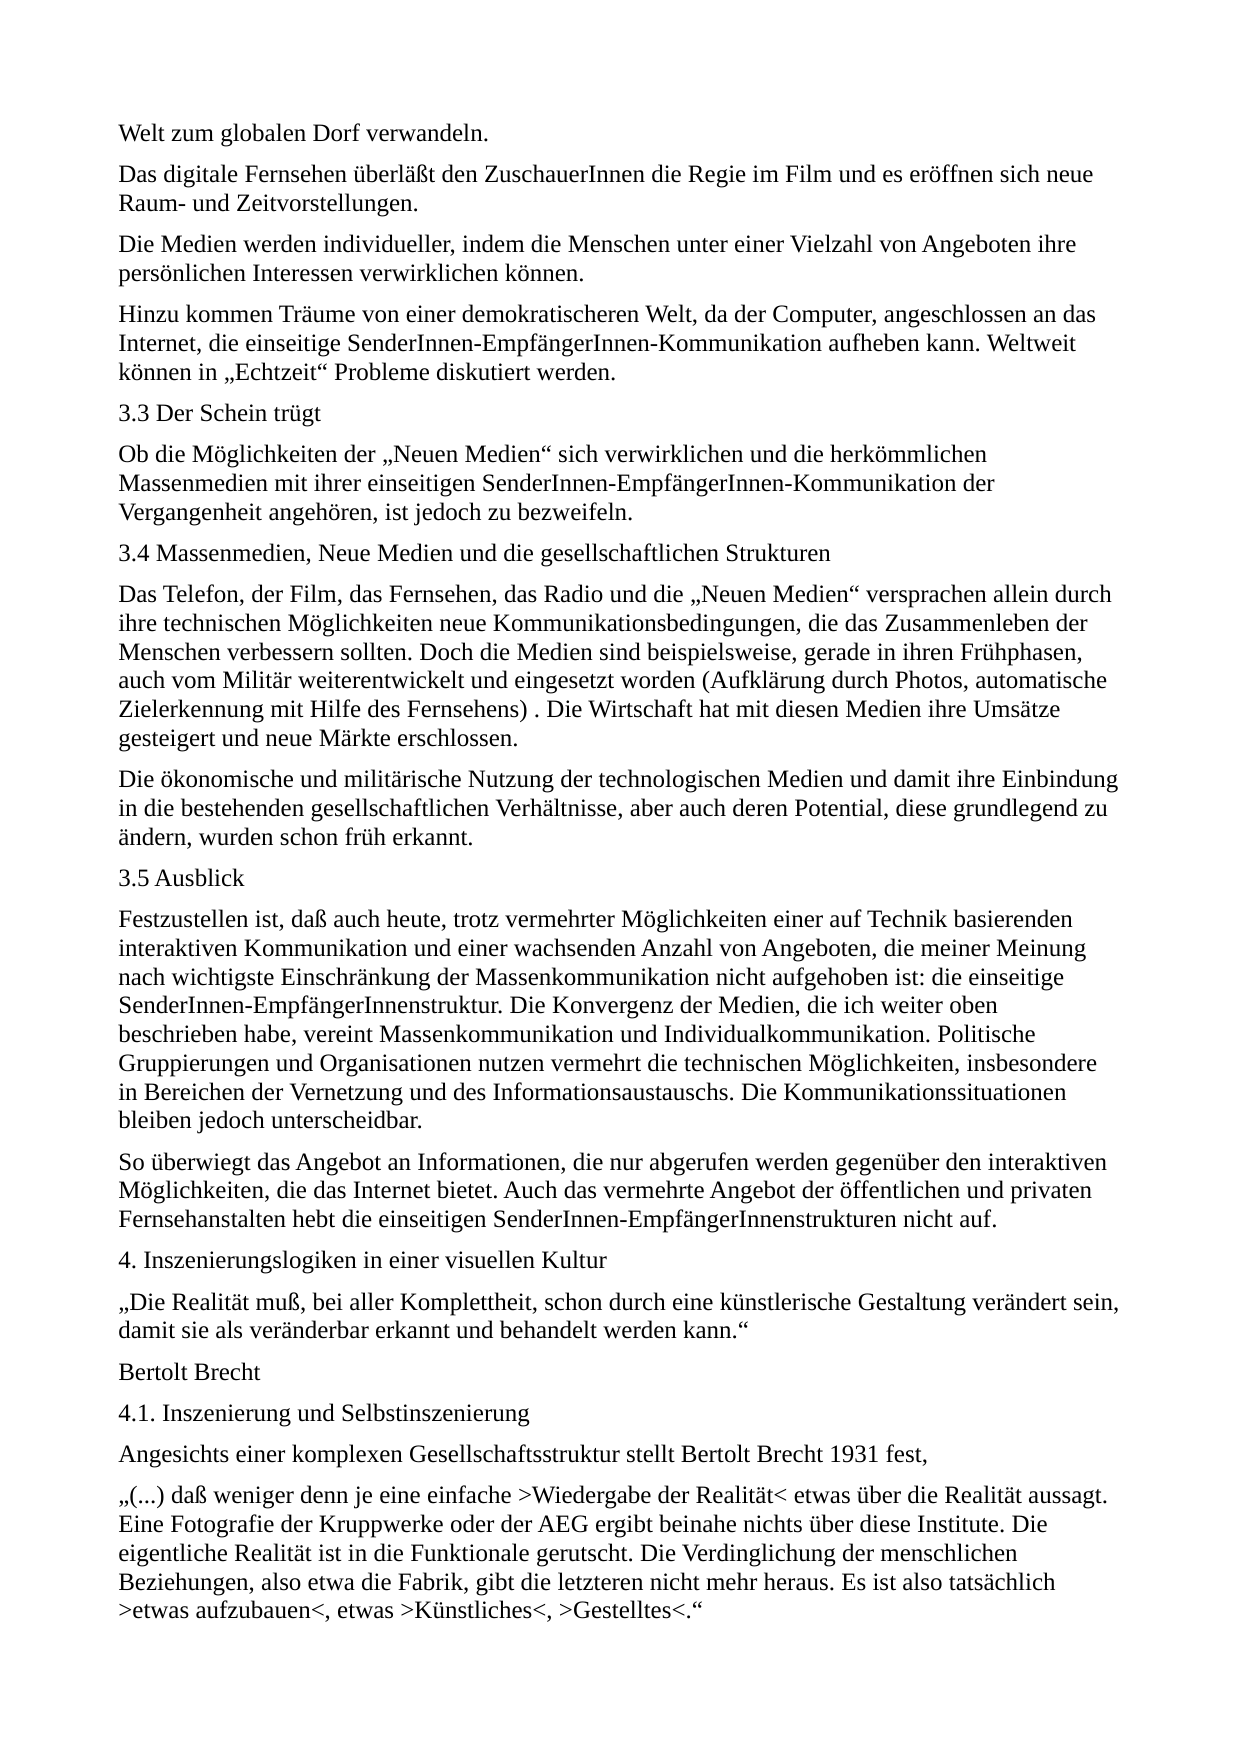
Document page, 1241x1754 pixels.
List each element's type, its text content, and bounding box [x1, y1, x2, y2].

text 3.5 Ausblick [118, 863, 1122, 892]
text Bertolt Brecht [118, 1357, 1122, 1386]
text Welt zum globalen Dorf verwandeln. [118, 118, 1122, 147]
text 3.3 Der Schein trügt [118, 398, 1122, 427]
text „(...) daß weniger denn je eine einfache >Wiedergabe der Realität< etwas über die Realität aussagt. Eine Fotografie der Kruppwerke oder der AEG ergibt beinahe nichts über diese Institute. Die eigentliche Realität ist in die Funktionale gerutscht. Die Verdinglichung der menschlichen Beziehungen, also etwa die Fabrik, gibt die letzteren nicht mehr heraus. Es ist also tatsächlich >etwas aufzubauen<, etwas >Künstliches<, >Gestelltes<.“ [118, 1481, 1122, 1624]
text 3.4 Massenmedien, Neue Medien und die gesellschaftlichen Strukturen [118, 538, 1122, 567]
text So überwiegt das Angebot an Informationen, die nur abgerufen werden gegenüber den interaktiven Möglichkeiten, die das Internet bietet. Auch das vermehrte Angebot der öffentlichen und privaten Fernsehanstalten hebt die einseitigen SenderInnen-EmpfängerInnenstrukturen nicht auf. [118, 1147, 1122, 1233]
text Das digitale Fernsehen überläßt den ZuschauerInnen die Regie im Film und es eröffnen sich neue Raum- und Zeitvorstellungen. [118, 159, 1122, 217]
text 4. Inszenierungslogiken in einer visuellen Kultur [118, 1246, 1122, 1274]
text Hinzu kommen Träume von einer demokratischeren Welt, da der Computer, angeschlossen an das Internet, die einseitige SenderInnen-EmpfängerInnen-Kommunikation aufheben kann. Weltweit können in „Echtzeit“ Probleme diskutiert werden. [118, 299, 1122, 386]
text „Die Realität muß, bei aller Komplettheit, schon durch eine künstlerische Gestaltung verändert sein, damit sie als veränderbar erkannt und behandelt werden kann.“ [118, 1287, 1122, 1344]
text Festzustellen ist, daß auch heute, trotz vermehrter Möglichkeiten einer auf Technik basierenden interaktiven Kommunikation und einer wachsenden Anzahl von Angeboten, die meiner Meinung nach wichtigste Einschränkung der Massenkommunikation nicht aufgehoben ist: die einseitige SenderInnen-EmpfängerInnenstruktur. Die Konvergenz der Medien, die ich weiter oben beschrieben habe, vereint Massenkommunikation und Individualkommunikation. Politische Gruppierungen und Organisationen nutzen vermehrt die technischen Möglichkeiten, insbesondere in Bereichen der Vernetzung und des Informationsaustauschs. Die Kommunikationssituationen bleiben jedoch unterscheidbar. [118, 904, 1122, 1134]
text Ob die Möglichkeiten der „Neuen Medien“ sich verwirklichen und die herkömmlichen Massenmedien mit ihrer einseitigen SenderInnen-EmpfängerInnen-Kommunikation der Vergangenheit angehören, ist jedoch zu bezweifeln. [118, 439, 1122, 526]
text 4.1. Inszenierung und Selbstinszenierung [118, 1398, 1122, 1427]
text Die Medien werden individueller, indem die Menschen unter einer Vielzahl von Angeboten ihre persönlichen Interessen verwirklichen können. [118, 229, 1122, 287]
text Angesichts einer komplexen Gesellschaftsstruktur stellt Bertolt Brecht 1931 fest, [118, 1439, 1122, 1468]
text Die ökonomische und militärische Nutzung der technologischen Medien und damit ihre Einbindung in die bestehenden gesellschaftlichen Verhältnisse, aber auch deren Potential, diese grundlegend zu ändern, wurden schon früh erkannt. [118, 764, 1122, 851]
text Das Telefon, der Film, das Fernsehen, das Radio und die „Neuen Medien“ versprachen allein durch ihre technischen Möglichkeiten neue Kommunikationsbedingungen, die das Zusammenleben der Menschen verbessern sollten. Doch die Medien sind beispielsweise, gerade in ihren Frühphasen, auch vom Militär weiterentwickelt und eingesetzt worden (Aufklärung durch Photos, automatische Zielerkennung mit Hilfe des Fernsehens) . Die Wirtschaft hat mit diesen Medien ihre Umsätze gesteigert und neue Märkte erschlossen. [118, 579, 1122, 752]
